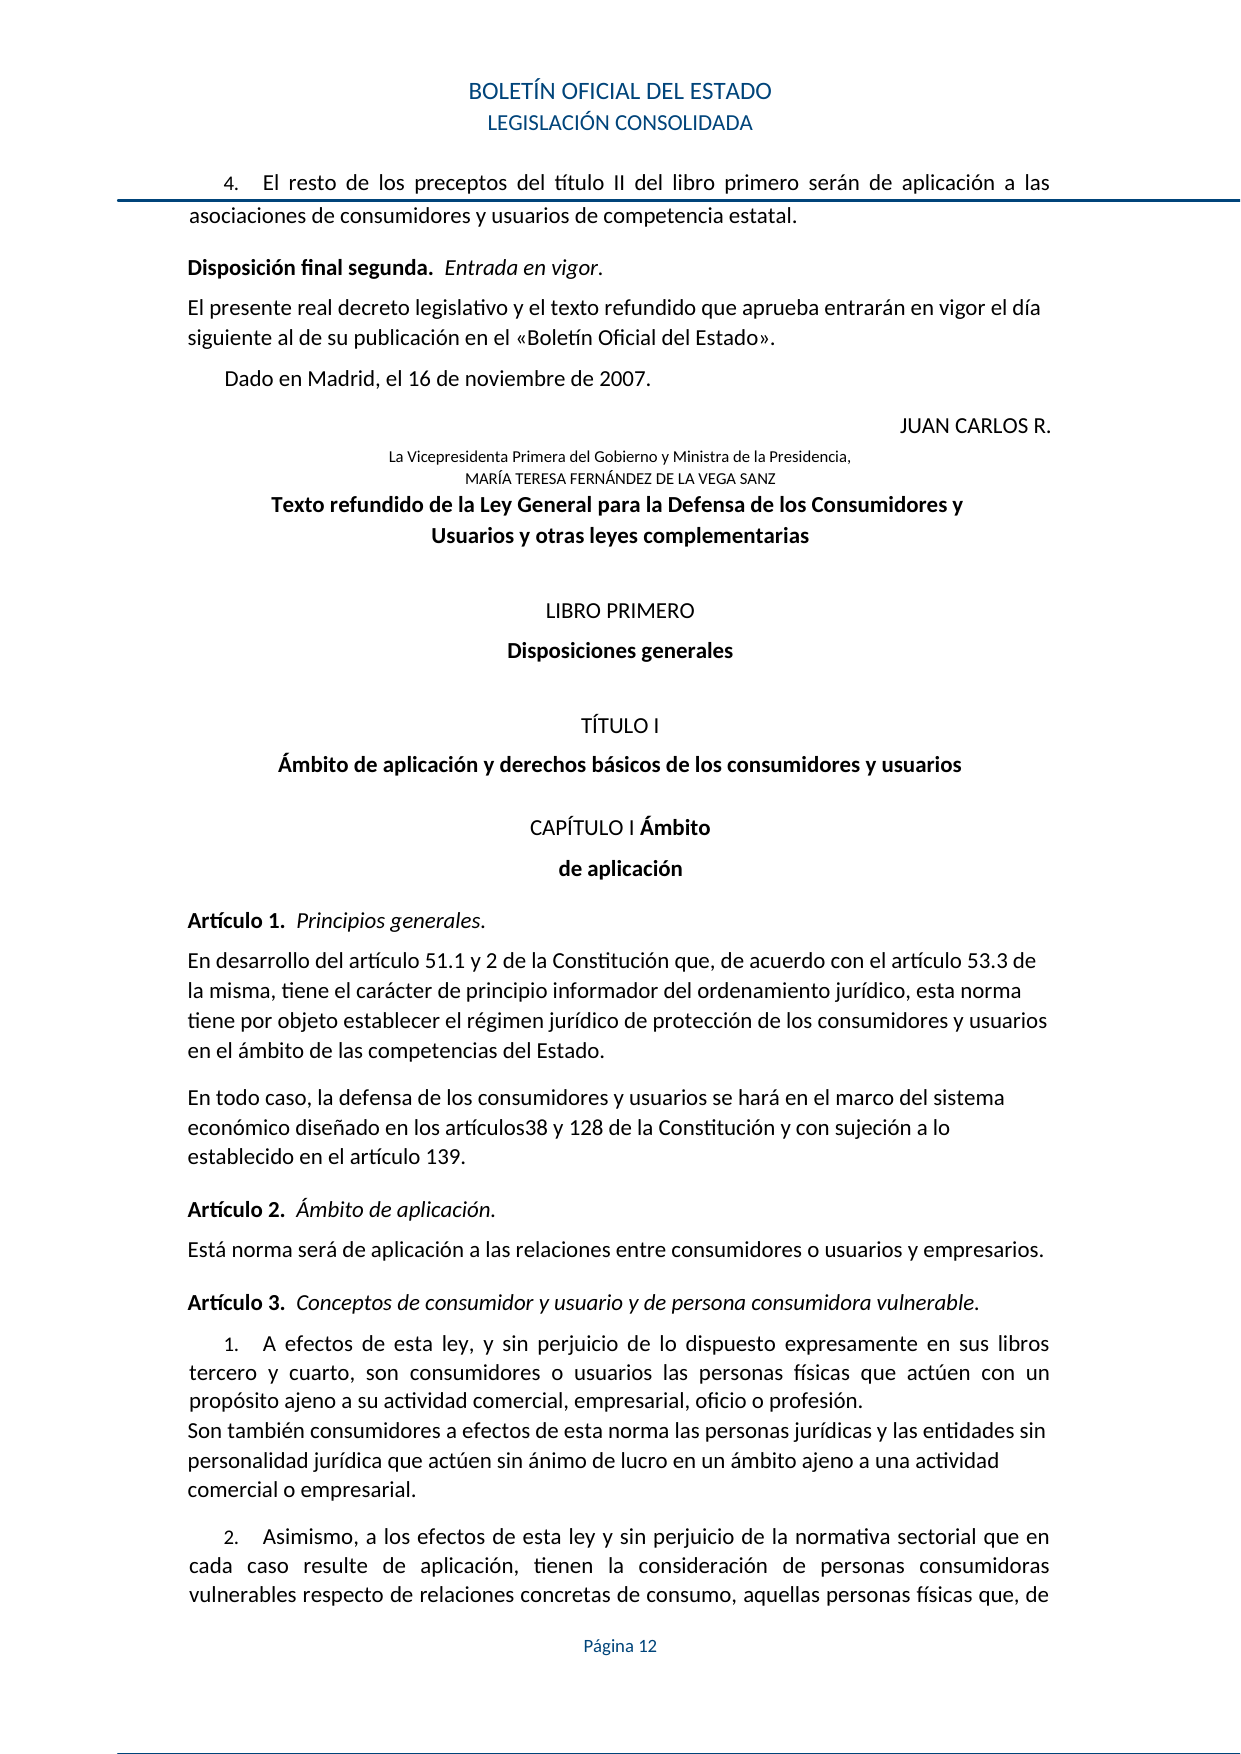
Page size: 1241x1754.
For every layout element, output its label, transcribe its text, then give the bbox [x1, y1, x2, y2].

text Usuarios y otras leyes complementarias [189, 521, 1051, 549]
list A efectos de esta ley, y sin perjuicio de lo dispuesto expresamente en sus libros tercero y cuarto, son consumidores o usuarios las personas físicas que actúen con un propósito ajeno a su actividad comercial, empresarial, oficio o profesión. [189, 1329, 1051, 1414]
text Artículo 2. Ámbito de aplicación. [187, 1195, 1051, 1223]
text Texto refundido de la Ley General para la Defensa de los Consumidores y [189, 490, 1051, 518]
text MARÍA TERESA FERNÁNDEZ DE LA VEGA SANZ [189, 468, 1051, 489]
list Asimismo, a los efectos de esta ley y sin perjuicio de la normativa sectorial que en cada caso resulte de aplicación, tienen la consideración de personas consumidoras vulnerables respecto de relaciones concretas de consumo, aquellas personas físicas que, de [189, 1522, 1051, 1608]
text Disposición final segunda. Entrada en vigor. [187, 253, 1033, 281]
text JUAN CARLOS R. [189, 411, 1052, 439]
text El presente real decreto legislativo y el texto refundido que aprueba entrarán en vigor el día siguiente al de su publicación en el «Boletín Oficial del Estado». [187, 293, 1051, 351]
list El resto de los preceptos del título II del libro primero serán de aplicación a las asociaciones de consumidores y usuarios de competencia estatal. [189, 202, 1051, 230]
list El resto de los preceptos del título II del libro primero serán de aplicación a las asociaciones de consumidores y usuarios de competencia estatal. [189, 168, 1051, 199]
text LIBRO PRIMERO [206, 596, 1034, 624]
text Ámbito de aplicación y derechos básicos de los consumidores y usuarios [189, 750, 1051, 778]
text Artículo 1. Principios generales. [187, 906, 1051, 934]
text Disposiciones generales [189, 636, 1051, 664]
text Son también consumidores a efectos de esta norma las personas jurídicas y las entidades sin personalidad jurídica que actúen sin ánimo de lucro en un ámbito ajeno a una actividad comercial o empresarial. [187, 1416, 1051, 1504]
text En desarrollo del artículo 51.1 y 2 de la Constitución que, de acuerdo con el artículo 53.3 de la misma, tiene el carácter de principio informador del ordenamiento jurídico, esta norma tiene por objeto establecer el régimen jurídico de protección de los consumidores y usuarios en el ámbito de las competencias del Estado. [187, 946, 1051, 1064]
text TÍTULO I [206, 711, 1034, 739]
text CAPÍTULO I Ámbito de aplicación [515, 813, 725, 882]
text Dado en Madrid, el 16 de noviembre de 2007. [224, 364, 1051, 393]
text Artículo 3. Conceptos de consumidor y usuario y de persona consumidora vulnerable. [187, 1288, 1051, 1316]
text Está norma será de aplicación a las relaciones entre consumidores o usuarios y empresarios. [187, 1236, 1051, 1264]
text En todo caso, la defensa de los consumidores y usuarios se hará en el marco del sistema económico diseñado en los artículos38 y 128 de la Constitución y con sujeción a lo establecido en el artículo 139. [187, 1083, 1051, 1171]
text La Vicepresidenta Primera del Gobierno y Ministra de la Presidencia, [189, 446, 1051, 467]
